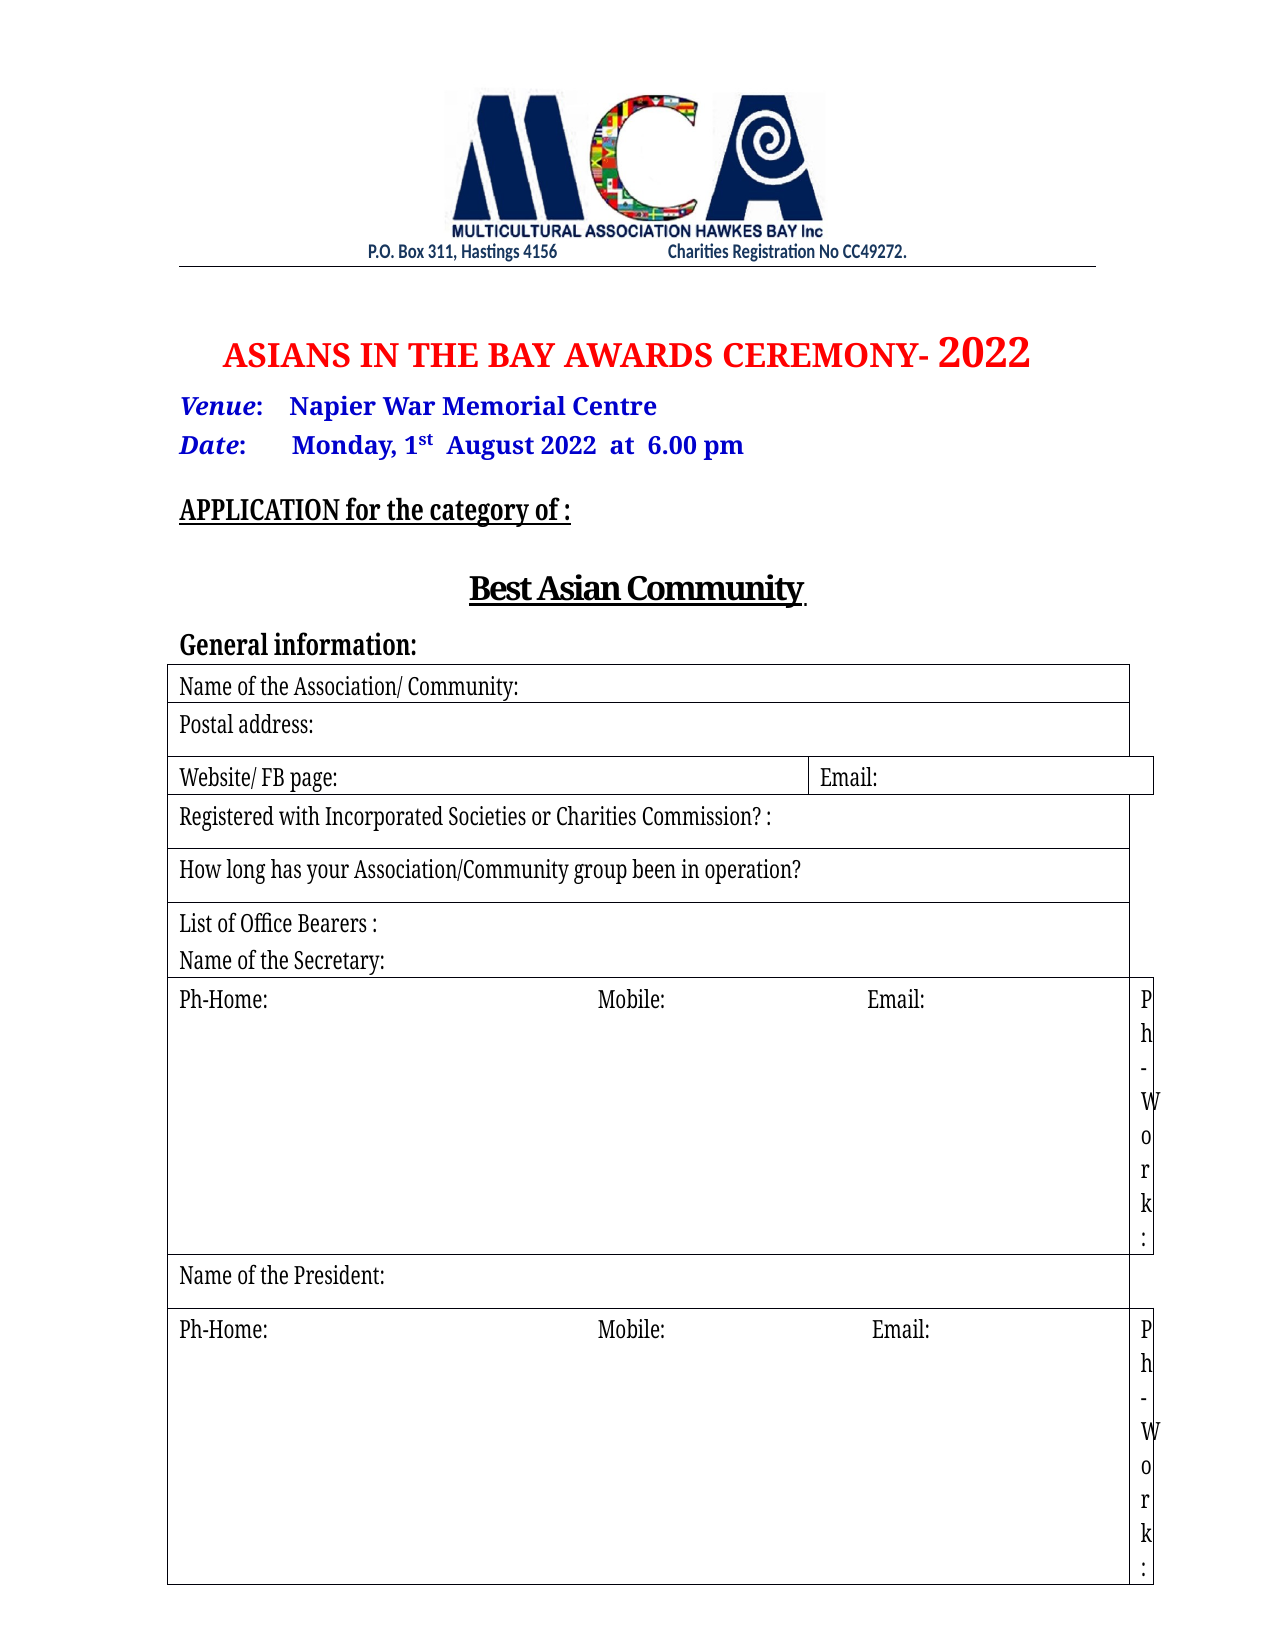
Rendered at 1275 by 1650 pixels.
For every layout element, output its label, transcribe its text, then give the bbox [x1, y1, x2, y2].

table_cell List of Office Bearers : Name of the Secretary: [168, 903, 1129, 977]
table_cell Postal address: [168, 703, 1129, 756]
table_header Name of the Association/ Community: [168, 665, 1129, 702]
table_cell Ph-Work: [1130, 1309, 1153, 1584]
list General information: [179, 624, 1098, 664]
table_cell [1130, 902, 1154, 977]
table_cell [1130, 1255, 1154, 1307]
table_cell Name of the President: [168, 1255, 1129, 1307]
text APPLICATION for the category of : [179, 467, 1096, 529]
table_cell Registered with Incorporated Societies or Charities Commission? : [168, 795, 1129, 848]
text Best Asian Community [179, 538, 1096, 610]
table_header [1130, 664, 1154, 702]
table_cell Ph-Work: [1130, 978, 1153, 1254]
table_cell Website/ FB page: [168, 757, 808, 794]
table_cell [1130, 702, 1154, 756]
table_cell Ph-Home: Mobile: Email: [168, 1309, 1129, 1584]
table_cell How long has your Association/Community group been in operation? [168, 849, 1129, 902]
text Venue: Napier War Memorial Centre [179, 388, 1096, 422]
table_cell Email: [809, 757, 1153, 794]
text Date: Monday, 1st August 2022 at 6.00 pm [179, 427, 1096, 462]
table_cell [1130, 795, 1154, 848]
table_cell Ph-Home: Mobile: Email: [168, 978, 1129, 1254]
text P.O. Box 311, Hastings 4156 Charities Registration No CC49272. [179, 239, 1096, 266]
table_cell [1130, 848, 1154, 902]
text ASIANS IN THE BAY AWARDS CEREMONY- 2022 [179, 323, 1096, 380]
